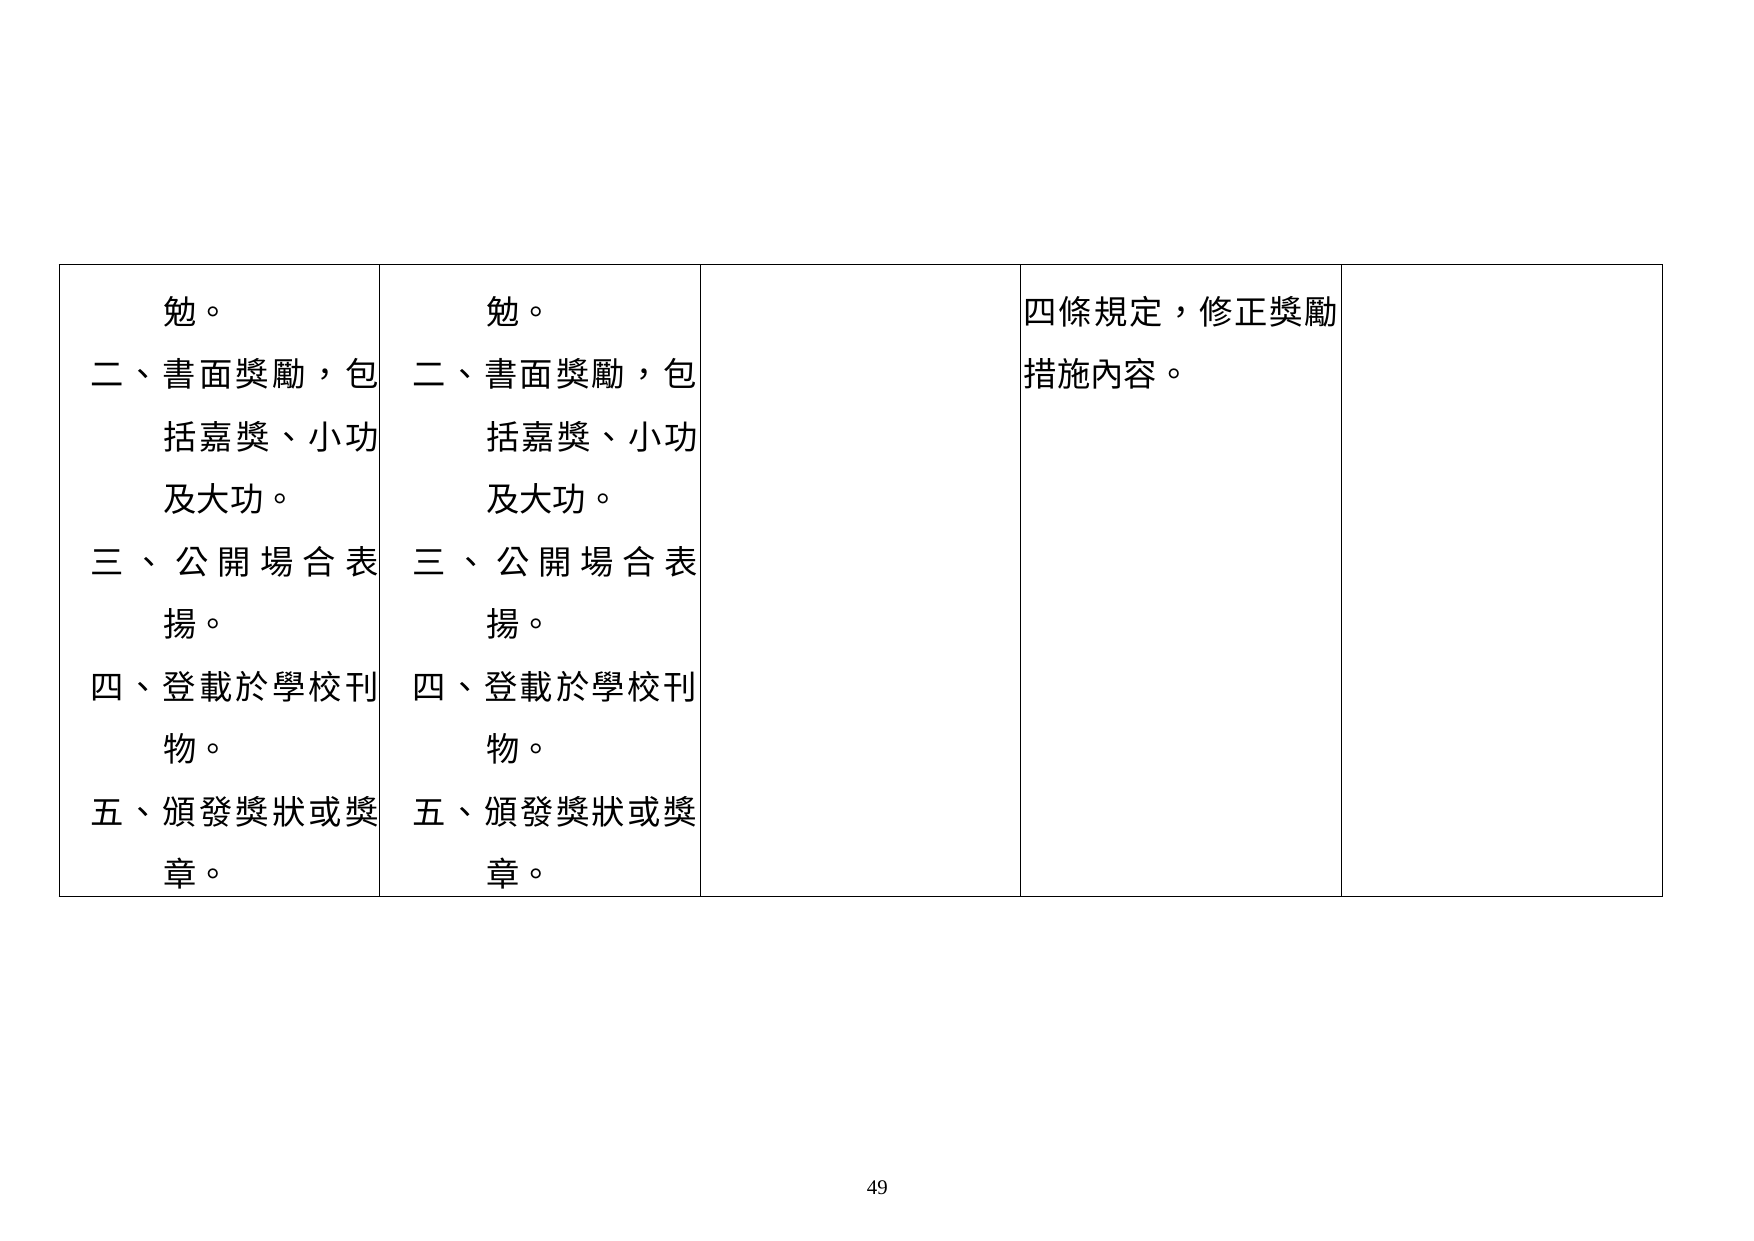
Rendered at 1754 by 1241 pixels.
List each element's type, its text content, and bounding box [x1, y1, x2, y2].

table_cell [1342, 265, 1662, 896]
table_cell 勉。 二、書面獎勵，包括嘉獎、小功及大功。 三、公開場合表揚。 四、登載於學校刊物。 五、頒發獎狀或獎章。 [380, 265, 700, 896]
table_cell 勉。 二、書面獎勵，包括嘉獎、小功及大功。 三、公開場合表揚。 四、登載於學校刊物。 五、頒發獎狀或獎章。 [60, 265, 379, 896]
table_cell [701, 265, 1020, 896]
table_cell 四條規定，修正獎勵措施內容。 [1021, 265, 1341, 896]
